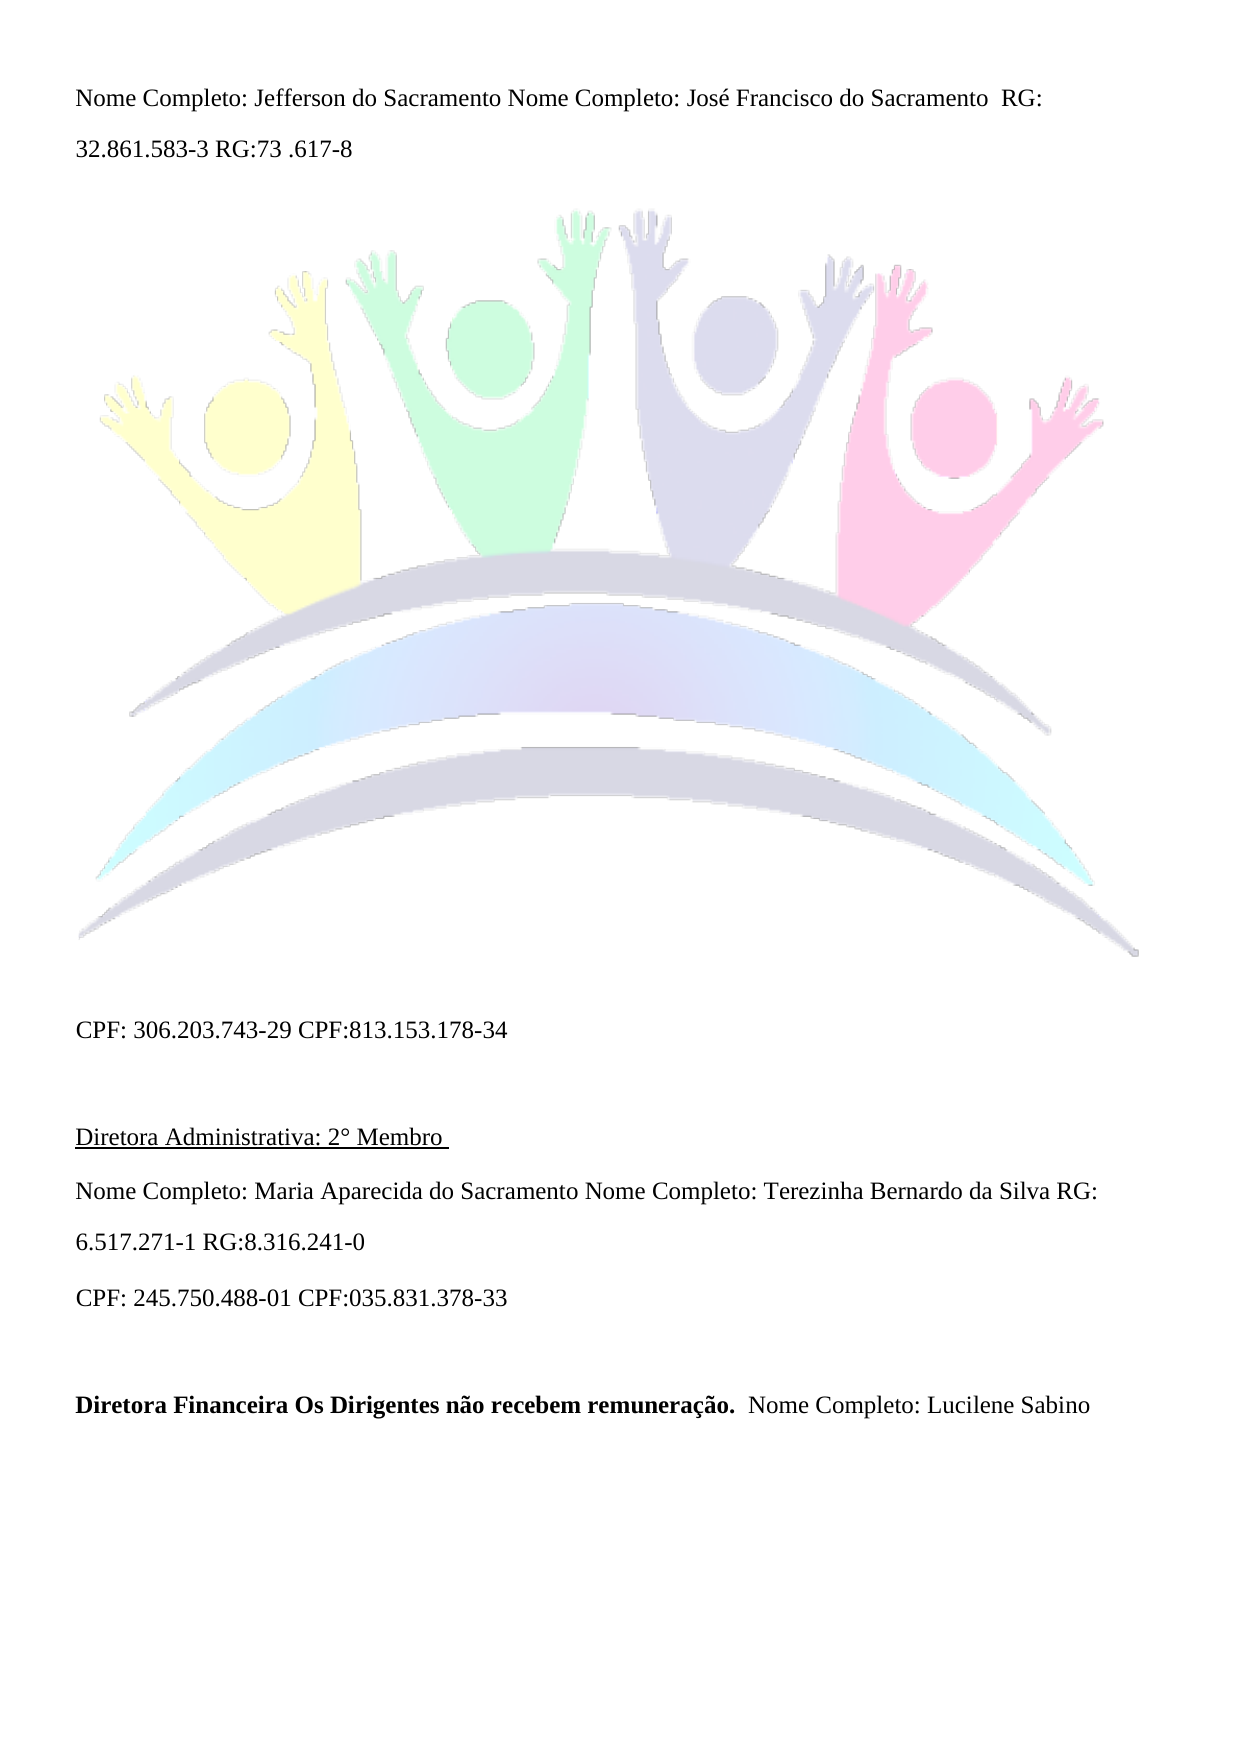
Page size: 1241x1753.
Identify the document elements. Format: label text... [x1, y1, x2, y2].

text CPF: 245.750.488-01 CPF:035.831.378-33 [76, 1283, 1166, 1312]
text Nome Completo: Jefferson do Sacramento Nome Completo: José Francisco do Sacramento RG: 32.861.583-3 RG:73 .617-8 [75, 83, 1167, 163]
text Diretora Financeira Os Dirigentes não recebem remuneração. Nome Completo: Lucilene Sabino [75, 1390, 1112, 1419]
text CPF: 306.203.743-29 CPF:813.153.178-34 [76, 190, 1166, 1044]
text Nome Completo: Maria Aparecida do Sacramento Nome Completo: Terezinha Bernardo da Silva RG: 6.517.271-1 RG:8.316.241-0 [75, 1176, 1126, 1256]
picture [78, 173, 1168, 986]
text Diretora Administrativa: 2° Membro [75, 1122, 1166, 1151]
